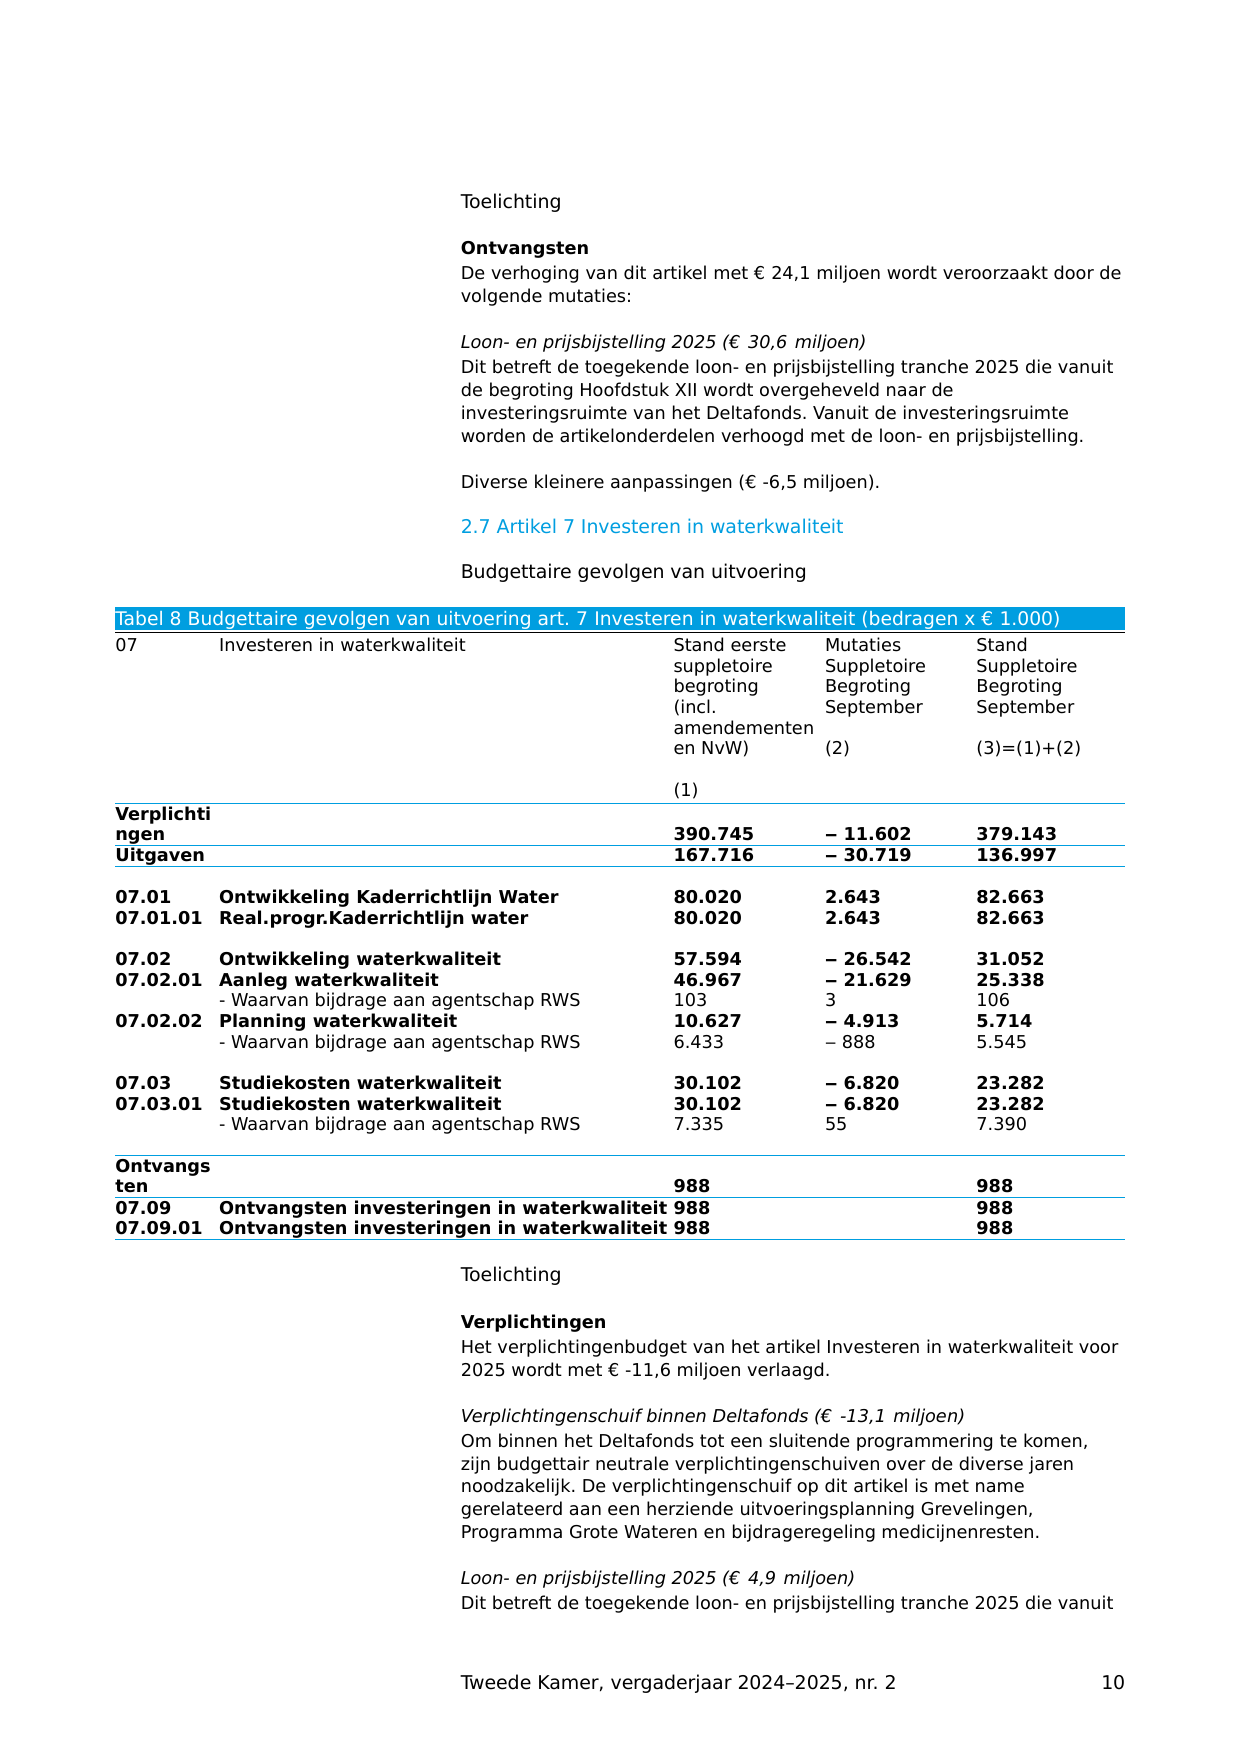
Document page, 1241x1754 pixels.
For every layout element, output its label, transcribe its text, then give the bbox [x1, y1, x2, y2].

table_cell [670, 1052, 822, 1073]
table_cell [670, 929, 822, 949]
table_cell Studiekosten waterkwaliteit [216, 1073, 670, 1093]
table_cell 988 [973, 1156, 1125, 1197]
table_cell [115, 1052, 216, 1073]
table_cell Ontvangsten investeringen in waterkwaliteit [216, 1218, 670, 1239]
table_cell ‒ 26.542 [822, 949, 973, 970]
table_cell 167.716 [670, 846, 822, 866]
table_cell 136.997 [973, 846, 1125, 866]
table_cell [822, 1135, 973, 1155]
table_cell 07.02 [115, 949, 216, 970]
table_cell 10.627 [670, 1011, 822, 1032]
table_cell 988 [973, 1198, 1125, 1218]
table_cell [115, 1032, 216, 1052]
table_cell [822, 1198, 973, 1218]
table_cell 5.545 [973, 1032, 1125, 1052]
table_cell Stand Suppletoire Begroting September (3)=(1)+(2) [973, 633, 1125, 803]
table_cell 103 [670, 990, 822, 1011]
table_cell 80.020 [670, 908, 822, 928]
table_cell 07 [115, 633, 216, 803]
table_cell 07.02.02 [115, 1011, 216, 1032]
text Het verplichtingenbudget van het artikel Investeren in waterkwaliteit voor 2025 wordt met € -11,6 miljoen verlaagd. [461, 1335, 1125, 1381]
table_cell [822, 867, 973, 887]
table_cell [973, 929, 1125, 949]
text Verplichtingen [461, 1310, 1125, 1333]
table_cell Studiekosten waterkwaliteit [216, 1094, 670, 1114]
table_cell Verplichtingen [115, 804, 216, 845]
table_cell [973, 867, 1125, 887]
table_cell 6.433 [670, 1032, 822, 1052]
table_cell 988 [670, 1198, 822, 1218]
table_cell 31.052 [973, 949, 1125, 970]
table_cell ‒ 30.719 [822, 846, 973, 866]
table_cell 379.143 [973, 804, 1125, 845]
table_cell [822, 929, 973, 949]
text De verhoging van dit artikel met € 24,1 miljoen wordt veroorzaakt door de volgende mutaties: [461, 261, 1125, 307]
title Toelichting [461, 191, 1125, 213]
table_cell 57.594 [670, 949, 822, 970]
title Toelichting [461, 1264, 1125, 1286]
table_cell Investeren in waterkwaliteit [216, 633, 670, 803]
table_cell [216, 1135, 670, 1155]
table_cell Ontvangsten [115, 1156, 216, 1197]
table_cell [973, 1135, 1125, 1155]
table_cell [216, 804, 670, 845]
text Ontvangsten [461, 236, 1125, 259]
table_cell 07.09.01 [115, 1218, 216, 1239]
table_cell 7.390 [973, 1114, 1125, 1135]
table_cell Ontwikkeling waterkwaliteit [216, 949, 670, 970]
table_cell Stand eerste suppletoire begroting (incl. amendementen en NvW) (1) [670, 633, 822, 803]
table_cell 30.102 [670, 1073, 822, 1093]
table_cell Ontvangsten investeringen in waterkwaliteit [216, 1198, 670, 1218]
table_cell 25.338 [973, 970, 1125, 990]
table_cell 988 [670, 1218, 822, 1239]
table_cell [670, 1135, 822, 1155]
table_cell 106 [973, 990, 1125, 1011]
table_cell 07.01 [115, 887, 216, 908]
table_cell 2.643 [822, 887, 973, 908]
table_cell [216, 1052, 670, 1073]
table_cell ‒ 4.913 [822, 1011, 973, 1032]
table_cell 07.03 [115, 1073, 216, 1093]
table_cell [822, 1052, 973, 1073]
table_cell Ontwikkeling Kaderrichtlijn Water [216, 887, 670, 908]
text Dit betreft de toegekende loon- en prĳsbĳstelling tranche 2025 die vanuit [461, 1591, 1125, 1614]
table_cell [216, 929, 670, 949]
table_cell ‒ 6.820 [822, 1094, 973, 1114]
title Budgettaire gevolgen van uitvoering [461, 561, 1125, 583]
text Loon- en prĳsbĳstelling 2025 (€ 4,9 miljoen) [461, 1566, 1125, 1589]
table_cell 07.02.01 [115, 970, 216, 990]
text Verplichtingenschuif binnen Deltafonds (€ -13,1 miljoen) [461, 1404, 1125, 1427]
table_cell ‒ 11.602 [822, 804, 973, 845]
table_cell - Waarvan bijdrage aan agentschap RWS [216, 1114, 670, 1135]
table_cell 7.335 [670, 1114, 822, 1135]
table_cell 23.282 [973, 1073, 1125, 1093]
table_cell [115, 1114, 216, 1135]
table_cell 80.020 [670, 887, 822, 908]
table_cell [115, 867, 216, 887]
table_cell ‒ 21.629 [822, 970, 973, 990]
table_cell 07.01.01 [115, 908, 216, 928]
text Dit betreft de toegekende loon- en prĳsbĳstelling tranche 2025 die vanuit de begroting Hoofdstuk XII wordt overgeheveld naar de investeringsruimte van het Deltafonds. Vanuit de investeringsruimte worden de artikelonderdelen verhoogd met de loon- en prĳsbĳstelling. [461, 355, 1125, 447]
table_cell 390.745 [670, 804, 822, 845]
table_cell 07.09 [115, 1198, 216, 1218]
table_cell [216, 1156, 670, 1197]
table_cell 55 [822, 1114, 973, 1135]
table_cell Real.progr.Kaderrichtlijn water [216, 908, 670, 928]
table_cell - Waarvan bijdrage aan agentschap RWS [216, 990, 670, 1011]
text Om binnen het Deltafonds tot een sluitende programmering te komen, zĳn budgettair neutrale verplichtingenschuiven over de diverse jaren noodzakelĳk. De verplichtingenschuif op dit artikel is met name gerelateerd aan een herziende uitvoeringsplanning Grevelingen, Programma Grote Wateren en bijdrageregeling medicijnenresten. [461, 1429, 1125, 1543]
table_cell [115, 929, 216, 949]
table_cell 988 [973, 1218, 1125, 1239]
table_cell 07.03.01 [115, 1094, 216, 1114]
text Loon- en prĳsbĳstelling 2025 (€ 30,6 miljoen) [461, 330, 1125, 353]
table_cell 82.663 [973, 908, 1125, 928]
table_cell [115, 990, 216, 1011]
table_cell 23.282 [973, 1094, 1125, 1114]
table_cell Uitgaven [115, 846, 216, 866]
title 2.7 Artikel 7 Investeren in waterkwaliteit [461, 516, 1125, 537]
table_cell [822, 1156, 973, 1197]
table_cell [973, 1052, 1125, 1073]
table_cell 46.967 [670, 970, 822, 990]
table_cell Mutaties Suppletoire Begroting September (2) [822, 633, 973, 803]
table_cell [216, 846, 670, 866]
table_cell 30.102 [670, 1094, 822, 1114]
table_cell 2.643 [822, 908, 973, 928]
table_cell 988 [670, 1156, 822, 1197]
table_cell Planning waterkwaliteit [216, 1011, 670, 1032]
table_cell [822, 1218, 973, 1239]
table_cell ‒ 888 [822, 1032, 973, 1052]
table_cell [115, 1135, 216, 1155]
table_cell 82.663 [973, 887, 1125, 908]
table_cell [670, 867, 822, 887]
table_cell - Waarvan bijdrage aan agentschap RWS [216, 1032, 670, 1052]
table_cell 5.714 [973, 1011, 1125, 1032]
table_cell [216, 867, 670, 887]
table_cell 3 [822, 990, 973, 1011]
table_cell ‒ 6.820 [822, 1073, 973, 1093]
text Diverse kleinere aanpassingen (€ -6,5 miljoen). [461, 470, 1125, 493]
table_cell Aanleg waterkwaliteit [216, 970, 670, 990]
